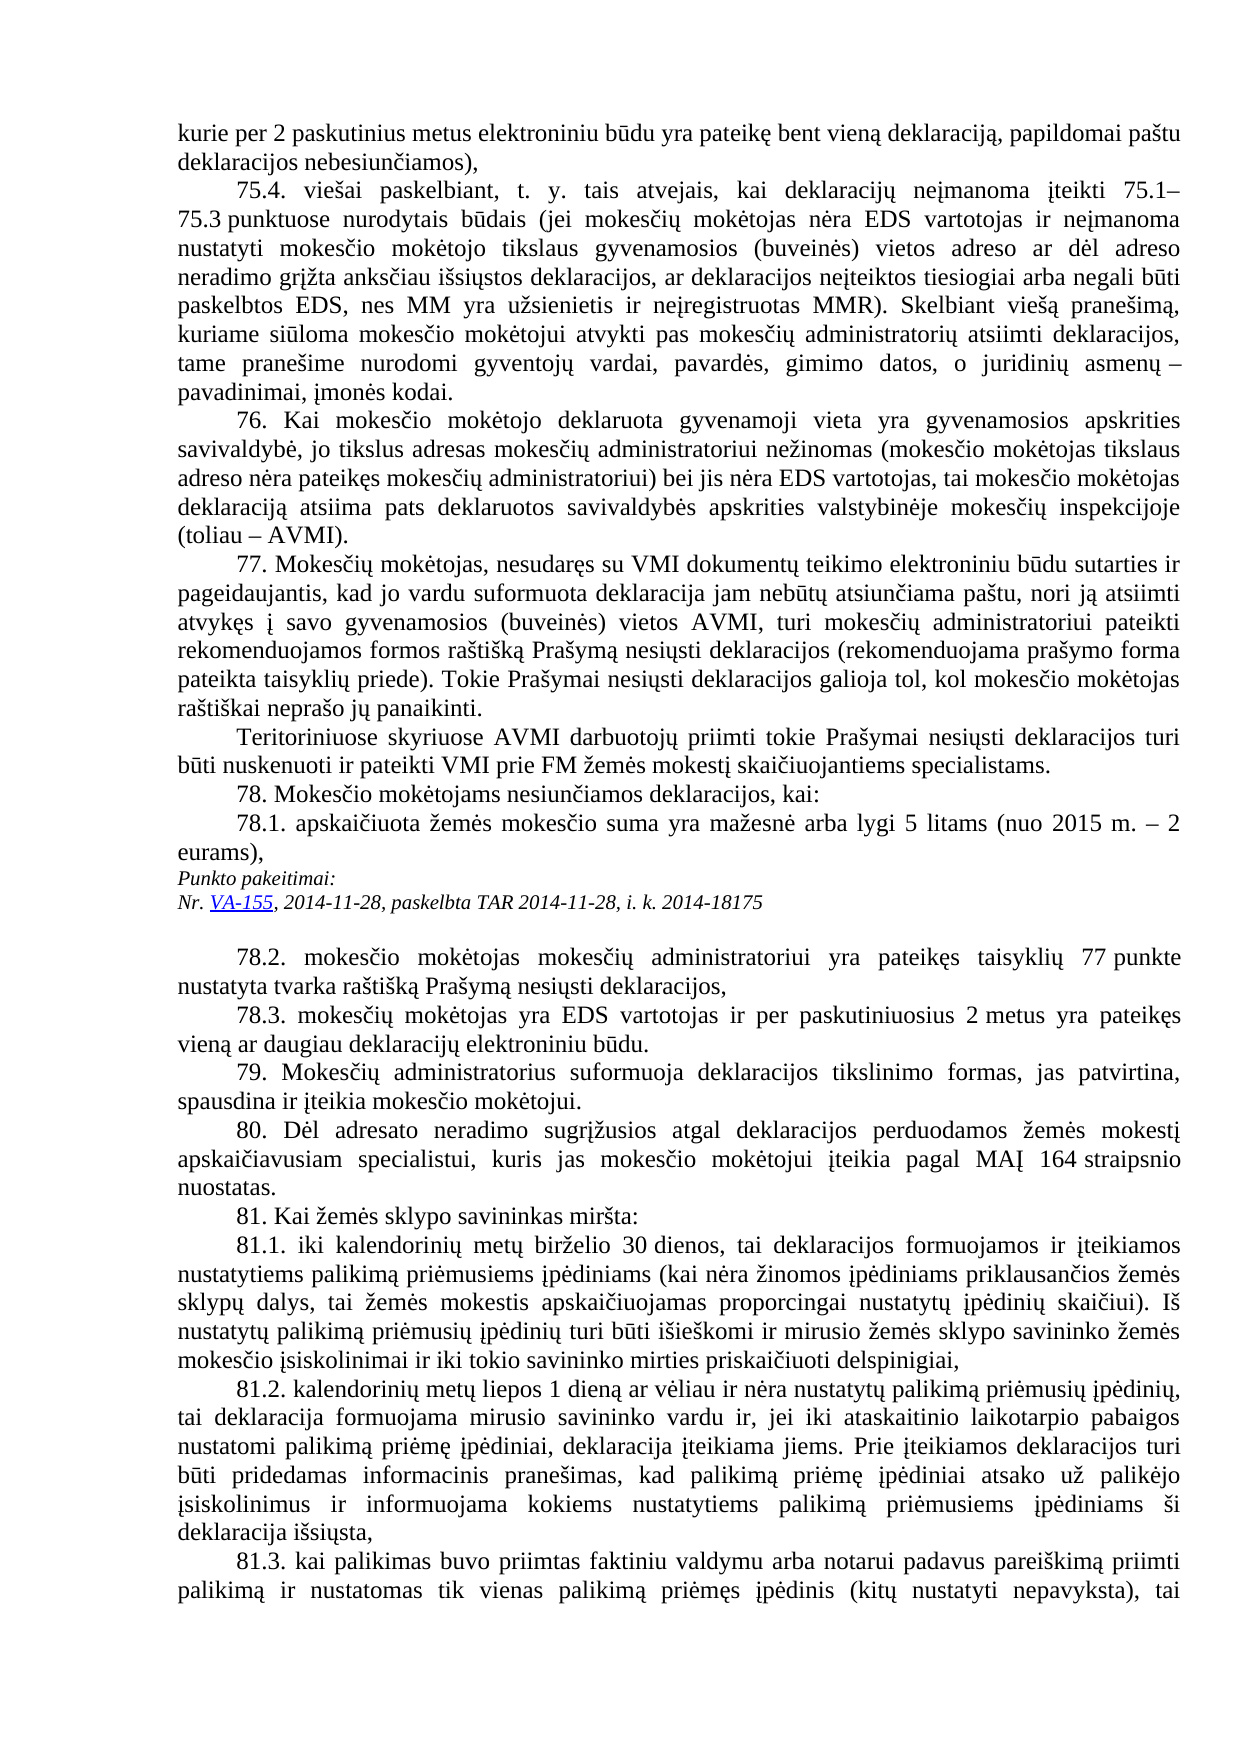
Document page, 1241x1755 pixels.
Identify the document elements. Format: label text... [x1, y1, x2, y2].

text 80. Dėl adresato neradimo sugrįžusios atgal deklaracijos perduodamos žemės mokestį apskaičiavusiam specialistui, kuris jas mokesčio mokėtojui įteikia pagal MAĮ 164 straipsnio nuostatas. [177, 1115, 1181, 1201]
text 81. Kai žemės sklypo savininkas miršta: [177, 1201, 1181, 1230]
text 75.4. viešai paskelbiant, t. y. tais atvejais, kai deklaracijų neįmanoma įteikti 75.1–75.3 punktuose nurodytais būdais (jei mokesčių mokėtojas nėra EDS vartotojas ir neįmanoma nustatyti mokesčio mokėtojo tikslaus gyvenamosios (buveinės) vietos adreso ar dėl adreso neradimo grįžta anksčiau išsiųstos deklaracijos, ar deklaracijos neįteiktos tiesiogiai arba negali būti paskelbtos EDS, nes MM yra užsienietis ir neįregistruotas MMR). Skelbiant viešą pranešimą, kuriame siūloma mokesčio mokėtojui atvykti pas mokesčių administratorių atsiimti deklaracijos, tame pranešime nurodomi gyventojų vardai, pavardės, gimimo datos, o juridinių asmenų – pavadinimai, įmonės kodai. [177, 176, 1181, 406]
text Nr. VA-155, 2014-11-28, paskelbta TAR 2014-11-28, i. k. 2014-18175 [177, 890, 1181, 914]
text Teritoriniuose skyriuose AVMI darbuotojų priimti tokie Prašymai nesiųsti deklaracijos turi būti nuskenuoti ir pateikti VMI prie FM žemės mokestį skaičiuojantiems specialistams. [177, 722, 1181, 779]
text Punkto pakeitimai: [177, 866, 1181, 890]
text 77. Mokesčių mokėtojas, nesudaręs su VMI dokumentų teikimo elektroniniu būdu sutarties ir pageidaujantis, kad jo vardu suformuota deklaracija jam nebūtų atsiunčiama paštu, nori ją atsiimti atvykęs į savo gyvenamosios (buveinės) vietos AVMI, turi mokesčių administratoriui pateikti rekomenduojamos formos raštišką Prašymą nesiųsti deklaracijos (rekomenduojama prašymo forma pateikta taisyklių priede). Tokie Prašymai nesiųsti deklaracijos galioja tol, kol mokesčio mokėtojas raštiškai neprašo jų panaikinti. [177, 549, 1181, 722]
text 78.2. mokesčio mokėtojas mokesčių administratoriui yra pateikęs taisyklių 77 punkte nustatyta tvarka raštišką Prašymą nesiųsti deklaracijos, [177, 942, 1181, 1000]
text 79. Mokesčių administratorius suformuoja deklaracijos tikslinimo formas, jas patvirtina, spausdina ir įteikia mokesčio mokėtojui. [177, 1057, 1181, 1115]
text 81.3. kai palikimas buvo priimtas faktiniu valdymu arba notarui padavus pareiškimą priimti palikimą ir nustatomas tik vienas palikimą priėmęs įpėdinis (kitų nustatyti nepavyksta), tai [177, 1546, 1181, 1604]
text 81.2. kalendorinių metų liepos 1 dieną ar vėliau ir nėra nustatytų palikimą priėmusių įpėdinių, tai deklaracija formuojama mirusio savininko vardu ir, jei iki ataskaitinio laikotarpio pabaigos nustatomi palikimą priėmę įpėdiniai, deklaracija įteikiama jiems. Prie įteikiamos deklaracijos turi būti pridedamas informacinis pranešimas, kad palikimą priėmę įpėdiniai atsako už palikėjo įsiskolinimus ir informuojama kokiems nustatytiems palikimą priėmusiems įpėdiniams ši deklaracija išsiųsta, [177, 1374, 1181, 1546]
text 78.3. mokesčių mokėtojas yra EDS vartotojas ir per paskutiniuosius 2 metus yra pateikęs vieną ar daugiau deklaracijų elektroniniu būdu. [177, 1000, 1181, 1057]
text 78.1. apskaičiuota žemės mokesčio suma yra mažesnė arba lygi 5 litams (nuo 2015 m. – 2 eurams), [177, 808, 1181, 866]
text 76. Kai mokesčio mokėtojo deklaruota gyvenamoji vieta yra gyvenamosios apskrities savivaldybė, jo tikslus adresas mokesčių administratoriui nežinomas (mokesčio mokėtojas tikslaus adreso nėra pateikęs mokesčių administratoriui) bei jis nėra EDS vartotojas, tai mokesčio mokėtojas deklaraciją atsiima pats deklaruotos savivaldybės apskrities valstybinėje mokesčių inspekcijoje (toliau – AVMI). [177, 406, 1181, 549]
text kurie per 2 paskutinius metus elektroniniu būdu yra pateikę bent vieną deklaraciją, papildomai paštu deklaracijos nebesiunčiamos), [177, 118, 1181, 176]
text 81.1. iki kalendorinių metų birželio 30 dienos, tai deklaracijos formuojamos ir įteikiamos nustatytiems palikimą priėmusiems įpėdiniams (kai nėra žinomos įpėdiniams priklausančios žemės sklypų dalys, tai žemės mokestis apskaičiuojamas proporcingai nustatytų įpėdinių skaičiui). Iš nustatytų palikimą priėmusių įpėdinių turi būti išieškomi ir mirusio žemės sklypo savininko žemės mokesčio įsiskolinimai ir iki tokio savininko mirties priskaičiuoti delspinigiai, [177, 1230, 1181, 1374]
text 78. Mokesčio mokėtojams nesiunčiamos deklaracijos, kai: [177, 779, 1181, 808]
